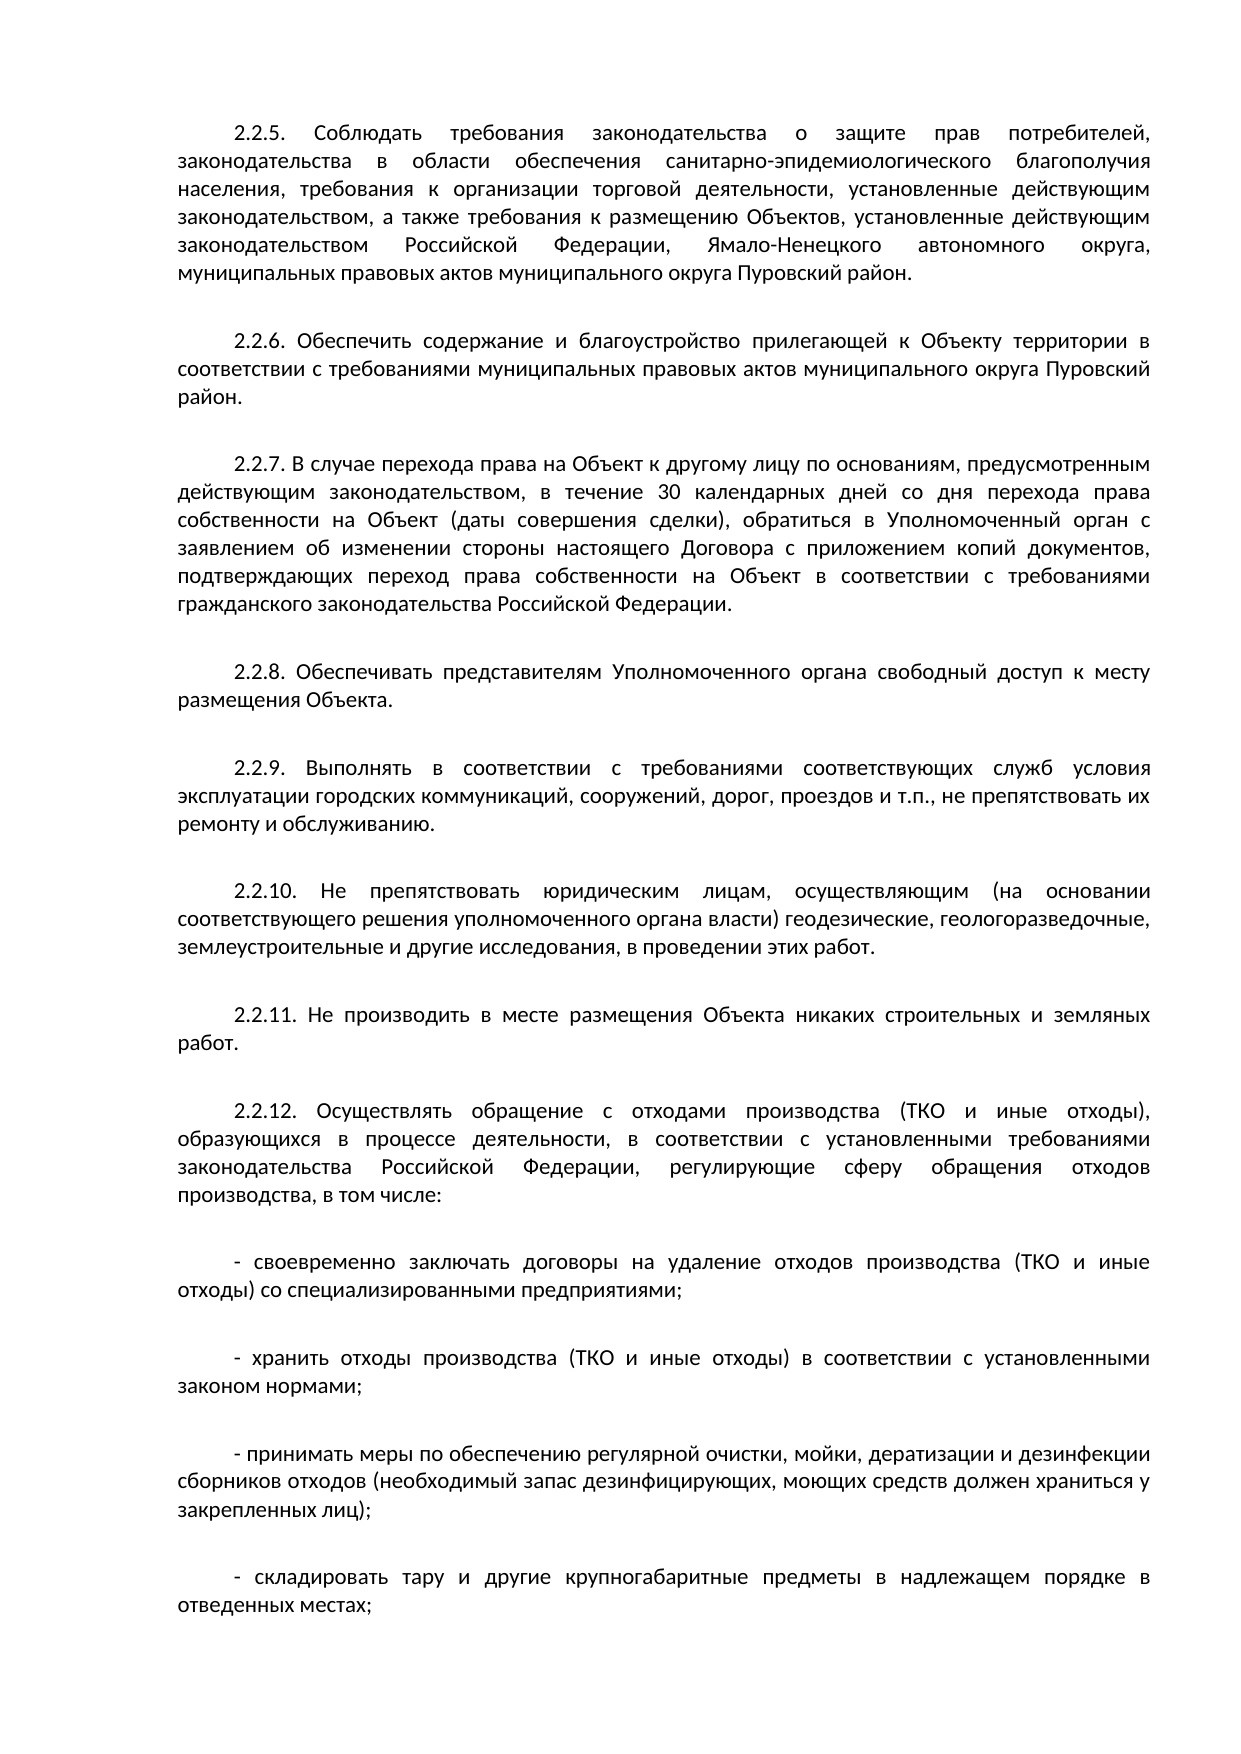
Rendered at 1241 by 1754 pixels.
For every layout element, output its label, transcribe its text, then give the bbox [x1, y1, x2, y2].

text 2.2.8. Обеспечивать представителям Уполномоченного органа свободный доступ к месту размещения Объекта. [177, 657, 1152, 713]
text 2.2.9. Выполнять в соответствии с требованиями соответствующих служб условия эксплуатации городских коммуникаций, сооружений, дорог, проездов и т.п., не препятствовать их ремонту и обслуживанию. [177, 753, 1152, 837]
text 2.2.10. Не препятствовать юридическим лицам, осуществляющим (на основании соответствующего решения уполномоченного органа власти) геодезические, геологоразведочные, землеустроительные и другие исследования, в проведении этих работ. [177, 876, 1152, 961]
text 2.2.5. Соблюдать требования законодательства о защите прав потребителей, законодательства в области обеспечения санитарно-эпидемиологического благополучия населения, требования к организации торговой деятельности, установленные действующим законодательством, а также требования к размещению Объектов, установленные действующим законодательством Российской Федерации, Ямало-Ненецкого автономного округа, муниципальных правовых актов муниципального округа Пуровский район. [177, 118, 1152, 286]
text - своевременно заключать договоры на удаление отходов производства (ТКО и иные отходы) со специализированными предприятиями; [177, 1247, 1152, 1303]
text - хранить отходы производства (ТКО и иные отходы) в соответствии с установленными законом нормами; [177, 1343, 1152, 1399]
text - принимать меры по обеспечению регулярной очистки, мойки, дератизации и дезинфекции сборников отходов (необходимый запас дезинфицирующих, моющих средств должен храниться у закрепленных лиц); [177, 1439, 1152, 1523]
text 2.2.6. Обеспечить содержание и благоустройство прилегающей к Объекту территории в соответствии с требованиями муниципальных правовых актов муниципального округа Пуровский район. [177, 326, 1152, 410]
text - складировать тару и другие крупногабаритные предметы в надлежащем порядке в отведенных местах; [177, 1562, 1152, 1618]
text 2.2.11. Не производить в месте размещения Объекта никаких строительных и земляных работ. [177, 1000, 1152, 1056]
text 2.2.12. Осуществлять обращение с отходами производства (ТКО и иные отходы), образующихся в процессе деятельности, в соответствии с установленными требованиями законодательства Российской Федерации, регулирующие сферу обращения отходов производства, в том числе: [177, 1096, 1152, 1208]
text 2.2.7. В случае перехода права на Объект к другому лицу по основаниям, предусмотренным действующим законодательством, в течение 30 календарных дней со дня перехода права собственности на Объект (даты совершения сделки), обратиться в Уполномоченный орган с заявлением об изменении стороны настоящего Договора с приложением копий документов, подтверждающих переход права собственности на Объект в соответствии с требованиями гражданского законодательства Российской Федерации. [177, 449, 1152, 618]
